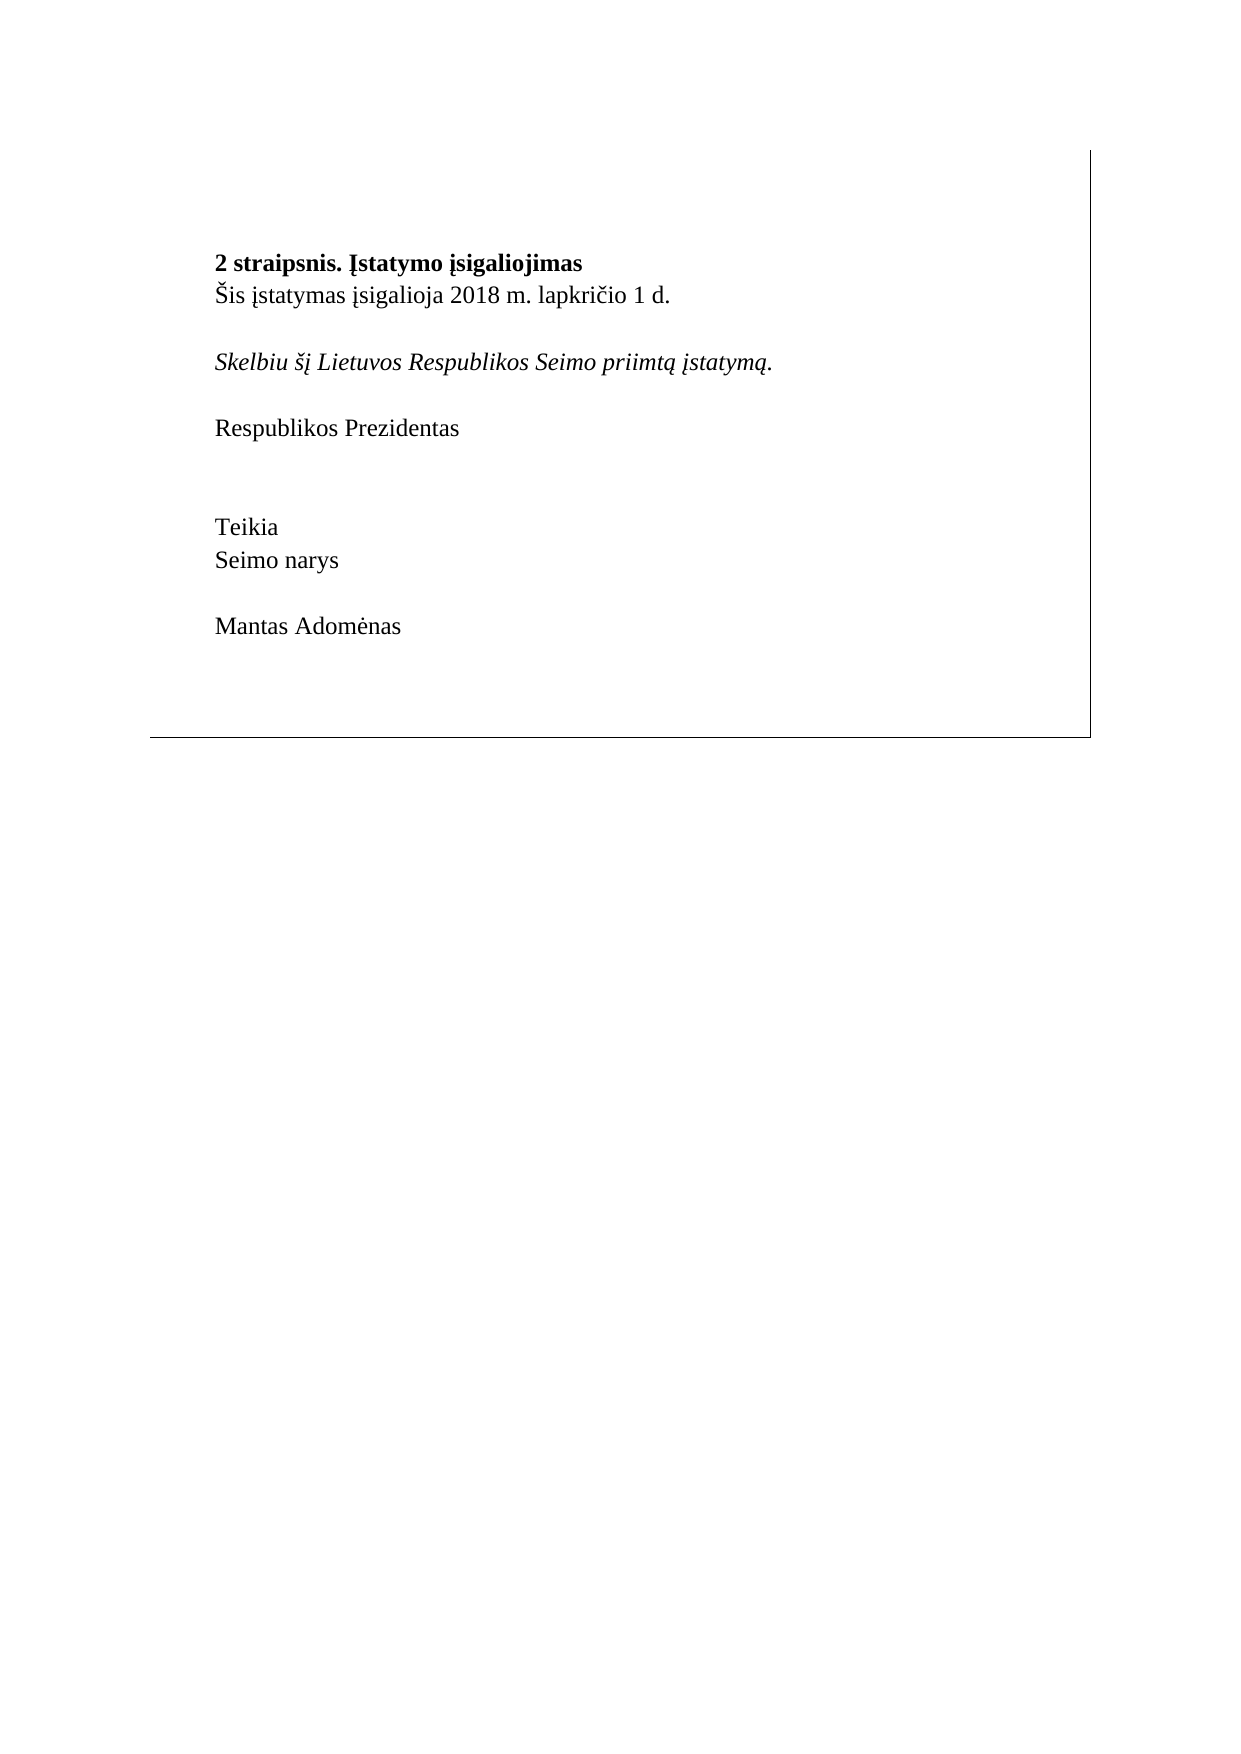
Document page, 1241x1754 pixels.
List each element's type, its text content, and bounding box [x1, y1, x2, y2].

text Skelbiu šį Lietuvos Respublikos Seimo priimtą įstatymą. [150, 282, 1091, 348]
text Šis įstatymas įsigalioja 2018 m. lapkričio 1 d. [150, 216, 1091, 282]
text Respublikos Prezidentas [150, 348, 1091, 441]
text 2 straipsnis. Įstatymo įsigaliojimas [150, 183, 1091, 216]
text Seimo narys [150, 480, 1091, 546]
text Mantas Adomėnas [150, 546, 1091, 639]
text Teikia [150, 447, 1091, 480]
